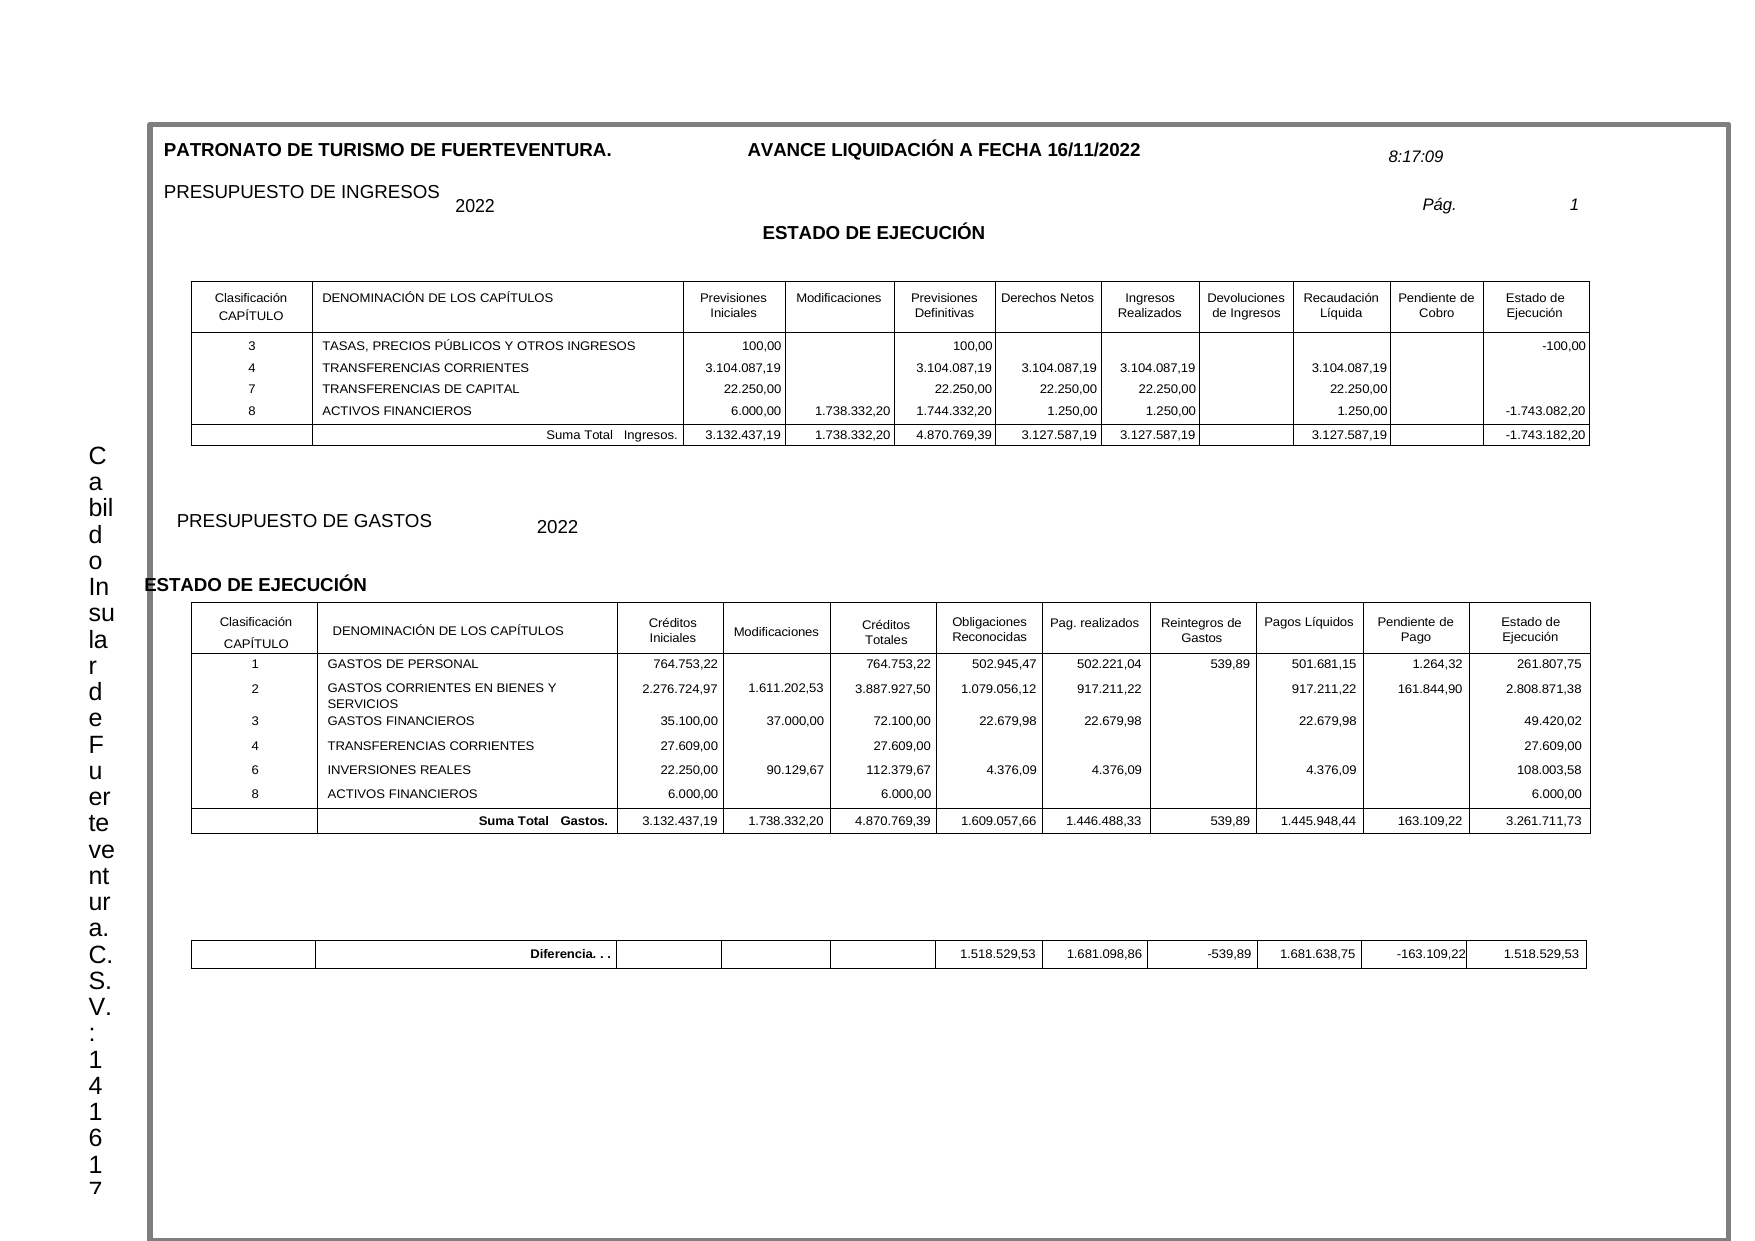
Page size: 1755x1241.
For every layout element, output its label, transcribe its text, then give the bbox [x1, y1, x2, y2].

table_cell 100,00 [684, 333, 785, 357]
table_cell [1470, 696, 1590, 712]
table_cell 27.609,00 [831, 733, 936, 757]
table_header Estado de Ejecución [1470, 603, 1590, 653]
table_cell 22.250,00 [996, 379, 1101, 400]
table_header Pendiente de Cobro [1391, 282, 1483, 331]
text PATRONATO DE TURISMO DE FUERTEVENTURA. AVANCE LIQUIDACIÓN A FECHA 16/11/2022 [164, 139, 1143, 160]
table_cell 764.753,22 [618, 654, 723, 676]
table_cell [192, 809, 317, 832]
table_cell 1.264,32 [1364, 654, 1469, 676]
table_cell 502.221,04 [1043, 654, 1150, 676]
table_header Derechos Netos [996, 282, 1101, 331]
table_header Clasificación CAPÍTULO [192, 282, 312, 331]
table_cell TRANSFERENCIAS CORRIENTES [318, 733, 617, 757]
table_cell 3 [192, 333, 312, 357]
table_cell 22.250,00 [1294, 379, 1390, 400]
text ESTADO DE EJECUCIÓN [762, 222, 986, 244]
table_cell [1257, 696, 1363, 712]
table_header Pendiente de Pago [1364, 603, 1469, 653]
table_cell [937, 696, 1042, 712]
table_header [192, 941, 315, 968]
table_header Modificaciones [724, 603, 830, 653]
table_header Diferencia. . . [316, 941, 616, 968]
table_cell [1391, 425, 1483, 445]
table_cell 35.100,00 [618, 712, 723, 733]
table_cell 6.000,00 [684, 400, 785, 424]
table_cell 22.679,98 [937, 712, 1042, 733]
table_cell [937, 733, 1042, 757]
table_cell 161.844,90 [1364, 676, 1469, 808]
table_cell GASTOS FINANCIEROS [318, 712, 617, 733]
text ESTADO DE EJECUCIÓN [153, 574, 1604, 596]
table_cell 22.250,00 [1102, 379, 1199, 400]
table_cell 4 [192, 733, 317, 757]
text Pág. 1 [1422, 195, 1604, 214]
table_header Créditos Totales [831, 603, 936, 653]
table_cell 1.250,00 [996, 400, 1101, 424]
table_header Reintegros de Gastos [1151, 603, 1256, 653]
table_header 1.518.529,53 [1467, 941, 1586, 968]
table_cell 917.211,22 [1043, 676, 1150, 696]
table_cell 4.870.769,39 [895, 425, 995, 445]
table_cell [1484, 357, 1589, 378]
table_cell ACTIVOS FINANCIEROS [313, 400, 683, 424]
table_cell 7 [192, 379, 312, 400]
table_cell 1.079.056,12 [937, 676, 1042, 696]
table_cell 4.376,09 [1257, 757, 1363, 808]
table_cell 3.132.437,19 [618, 809, 723, 832]
table_cell 108.003,58 [1470, 757, 1590, 781]
table_cell 3.127.587,19 [1102, 425, 1199, 445]
text 2022 [455, 195, 598, 216]
table_cell 501.681,15 [1257, 654, 1363, 676]
table_cell 539,89 [1151, 654, 1256, 808]
table_cell SERVICIOS [318, 696, 617, 712]
table_cell 539,89 [1151, 809, 1256, 832]
table_cell 22.679,98 [1043, 712, 1150, 733]
table_header Obligaciones Reconocidas [937, 603, 1042, 653]
table_cell 1.744.332,20 [895, 400, 995, 424]
table_header Créditos Iniciales [618, 603, 723, 653]
table_cell 502.945,47 [937, 654, 1042, 676]
table_cell 917.211,22 [1257, 676, 1363, 696]
table_cell 3.127.587,19 [996, 425, 1101, 445]
table_cell [192, 425, 312, 445]
table_cell TRANSFERENCIAS DE CAPITAL [313, 379, 683, 400]
table_header Previsiones Definitivas [895, 282, 995, 331]
table_cell TASAS, PRECIOS PÚBLICOS Y OTROS INGRESOS [313, 333, 683, 357]
table_header -539,89 [1148, 941, 1257, 968]
table_cell 6 [192, 757, 317, 781]
table_cell Suma Total Gastos. [318, 809, 617, 832]
table_cell 6.000,00 [1470, 781, 1590, 808]
table_cell 3.104.087,19 [1102, 333, 1199, 378]
table_cell 6.000,00 [831, 781, 936, 808]
table_cell 3.104.087,19 [996, 333, 1101, 378]
table_cell 1.738.332,20 [724, 809, 830, 832]
table_cell 4.376,09 [937, 757, 1042, 808]
table_header Ingresos Realizados [1102, 282, 1199, 331]
text 8:17:09 [1388, 147, 1604, 166]
table_cell [724, 733, 830, 757]
table_cell 4.870.769,39 [831, 809, 936, 832]
table_header [722, 941, 830, 968]
table_cell INVERSIONES REALES [318, 757, 617, 781]
table_header 1.681.098,86 [1043, 941, 1147, 968]
table_header Recaudación Líquida [1294, 282, 1390, 331]
table_header Clasificación CAPÍTULO [192, 603, 317, 653]
table_header 1.681.638,75 [1258, 941, 1361, 968]
table_header Estado de Ejecución [1484, 282, 1589, 331]
table_cell 27.609,00 [1470, 733, 1590, 757]
table_cell [1391, 333, 1483, 424]
table_cell 3.261.711,73 [1470, 809, 1590, 832]
table_header Devoluciones de Ingresos [1200, 282, 1293, 331]
table_cell ACTIVOS FINANCIEROS [318, 781, 617, 808]
table_cell 1.445.948,44 [1257, 809, 1363, 832]
table_cell 112.379,67 [831, 757, 936, 781]
table_cell 261.807,75 [1470, 654, 1590, 676]
table_cell GASTOS CORRIENTES EN BIENES Y [318, 676, 617, 696]
table_cell 37.000,00 [724, 712, 830, 733]
table_header [831, 941, 935, 968]
table_cell 3.887.927,50 [831, 676, 936, 696]
table_header 1.518.529,53 [936, 941, 1042, 968]
table_cell -1.743.082,20 [1484, 400, 1589, 424]
table_cell 6.000,00 [618, 781, 723, 808]
table_cell [831, 696, 936, 712]
table_cell 3.127.587,19 [1294, 425, 1390, 445]
table_cell 49.420,02 [1470, 712, 1590, 733]
table_cell 2.808.871,38 [1470, 676, 1590, 696]
table_cell 27.609,00 [618, 733, 723, 757]
text Cabildo Insular de Fuerteventura. C.S.V.: 14161726520656414572. [88, 443, 115, 1194]
table_cell [1043, 733, 1150, 757]
table_cell 2 [192, 676, 317, 696]
table_cell [724, 696, 830, 712]
table_cell 764.753,22 [831, 654, 936, 676]
table_cell TRANSFERENCIAS CORRIENTES [313, 357, 683, 378]
table_cell 72.100,00 [831, 712, 936, 733]
table_header Previsiones Iniciales [684, 282, 785, 331]
table_header DENOMINACIÓN DE LOS CAPÍTULOS [318, 603, 617, 653]
table_cell Suma Total Ingresos. [313, 425, 683, 445]
table_cell 3.104.087,19 [684, 357, 785, 378]
table_cell -100,00 [1484, 333, 1589, 357]
table_cell [1257, 733, 1363, 757]
text 2022 [537, 516, 1604, 538]
table_cell 3.104.087,19 [1294, 333, 1390, 378]
table_cell 1.609.057,66 [937, 809, 1042, 832]
table_header DENOMINACIÓN DE LOS CAPÍTULOS [313, 282, 683, 331]
table_header -163.109,22 [1362, 941, 1466, 968]
table_cell 3.104.087,19 [895, 357, 995, 378]
table_cell 8 [192, 400, 312, 424]
table_cell 1.250,00 [1294, 400, 1390, 424]
table_cell 1 [192, 654, 317, 676]
table_cell [1200, 333, 1293, 424]
table_cell 100,00 [895, 333, 995, 357]
table_cell 163.109,22 [1364, 809, 1469, 832]
table_cell 1.446.488,33 [1043, 809, 1150, 832]
table_cell [192, 696, 317, 712]
table_cell 3 [192, 712, 317, 733]
table_cell GASTOS DE PERSONAL [318, 654, 617, 676]
table_cell 22.250,00 [684, 379, 785, 400]
table_cell -1.743.182,20 [1484, 425, 1589, 445]
table_cell [1043, 696, 1150, 712]
table_cell 2.276.724,97 [618, 676, 723, 696]
table_header Pag. realizados [1043, 603, 1150, 653]
table_cell 90.129,67 [724, 757, 830, 808]
table_cell 4 [192, 357, 312, 378]
text PRESUPUESTO DE INGRESOS [164, 181, 441, 202]
table_header Modificaciones [786, 282, 894, 331]
table_cell 8 [192, 781, 317, 808]
table_header Pagos Líquidos [1257, 603, 1363, 653]
table_cell 1.738.332,20 [786, 333, 894, 424]
table_cell [618, 696, 723, 712]
text PRESUPUESTO DE GASTOS [177, 510, 433, 531]
table_cell [1200, 425, 1293, 445]
table_cell 1.611.202,53 [724, 654, 830, 696]
table_header [617, 941, 721, 968]
table_cell 1.250,00 [1102, 400, 1199, 424]
table_cell 22.679,98 [1257, 712, 1363, 733]
table_cell 1.738.332,20 [786, 425, 894, 445]
table_cell 4.376,09 [1043, 757, 1150, 808]
table_cell 3.132.437,19 [684, 425, 785, 445]
table_cell [1484, 379, 1589, 400]
table_cell 22.250,00 [618, 757, 723, 781]
table_cell 22.250,00 [895, 379, 995, 400]
